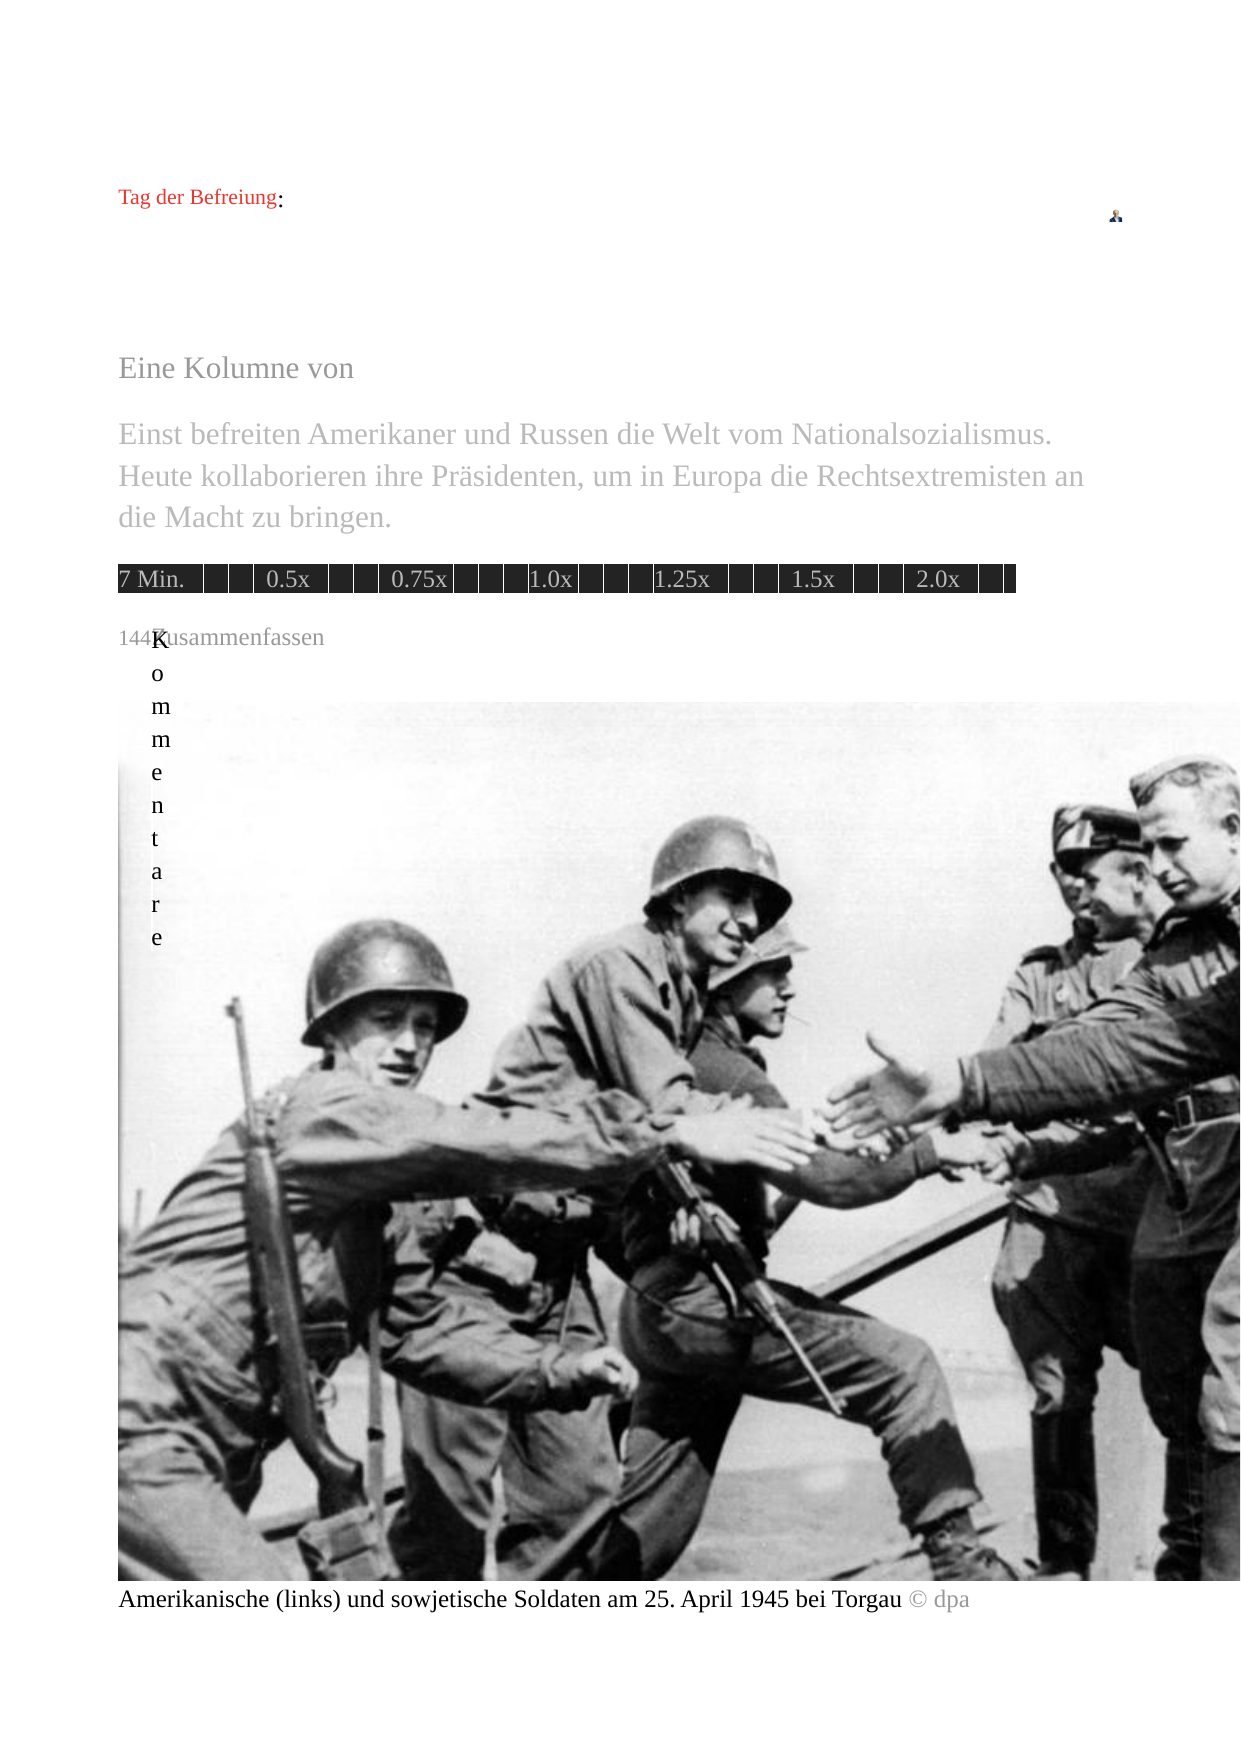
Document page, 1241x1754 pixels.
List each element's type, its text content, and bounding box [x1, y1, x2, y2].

picture [1109, 209, 1123, 222]
text 7 Min. 0.5x 0.75x 1.0x 1.25x 1.5x 2.0x [118, 564, 1122, 593]
text 144Zusammenfassen [118, 622, 1122, 651]
text Amerikanische (links) und sowjetische Soldaten am 25. April 1945 bei Torgau © dpa [118, 1584, 1122, 1613]
subtitle Tag der BefreiungSie stehen längst auf der anderen Seite [118, 143, 1122, 309]
picture [118, 702, 1241, 1581]
text Eine Kolumne vonMichael Thumann [118, 349, 1122, 385]
text Einst befreiten Amerikaner und Russen die Welt vom Nationalsozialismus. Heute kollaborieren ihre Präsidenten, um in Europa die Rechtsextremisten an die Macht zu bringen. [118, 416, 1122, 534]
